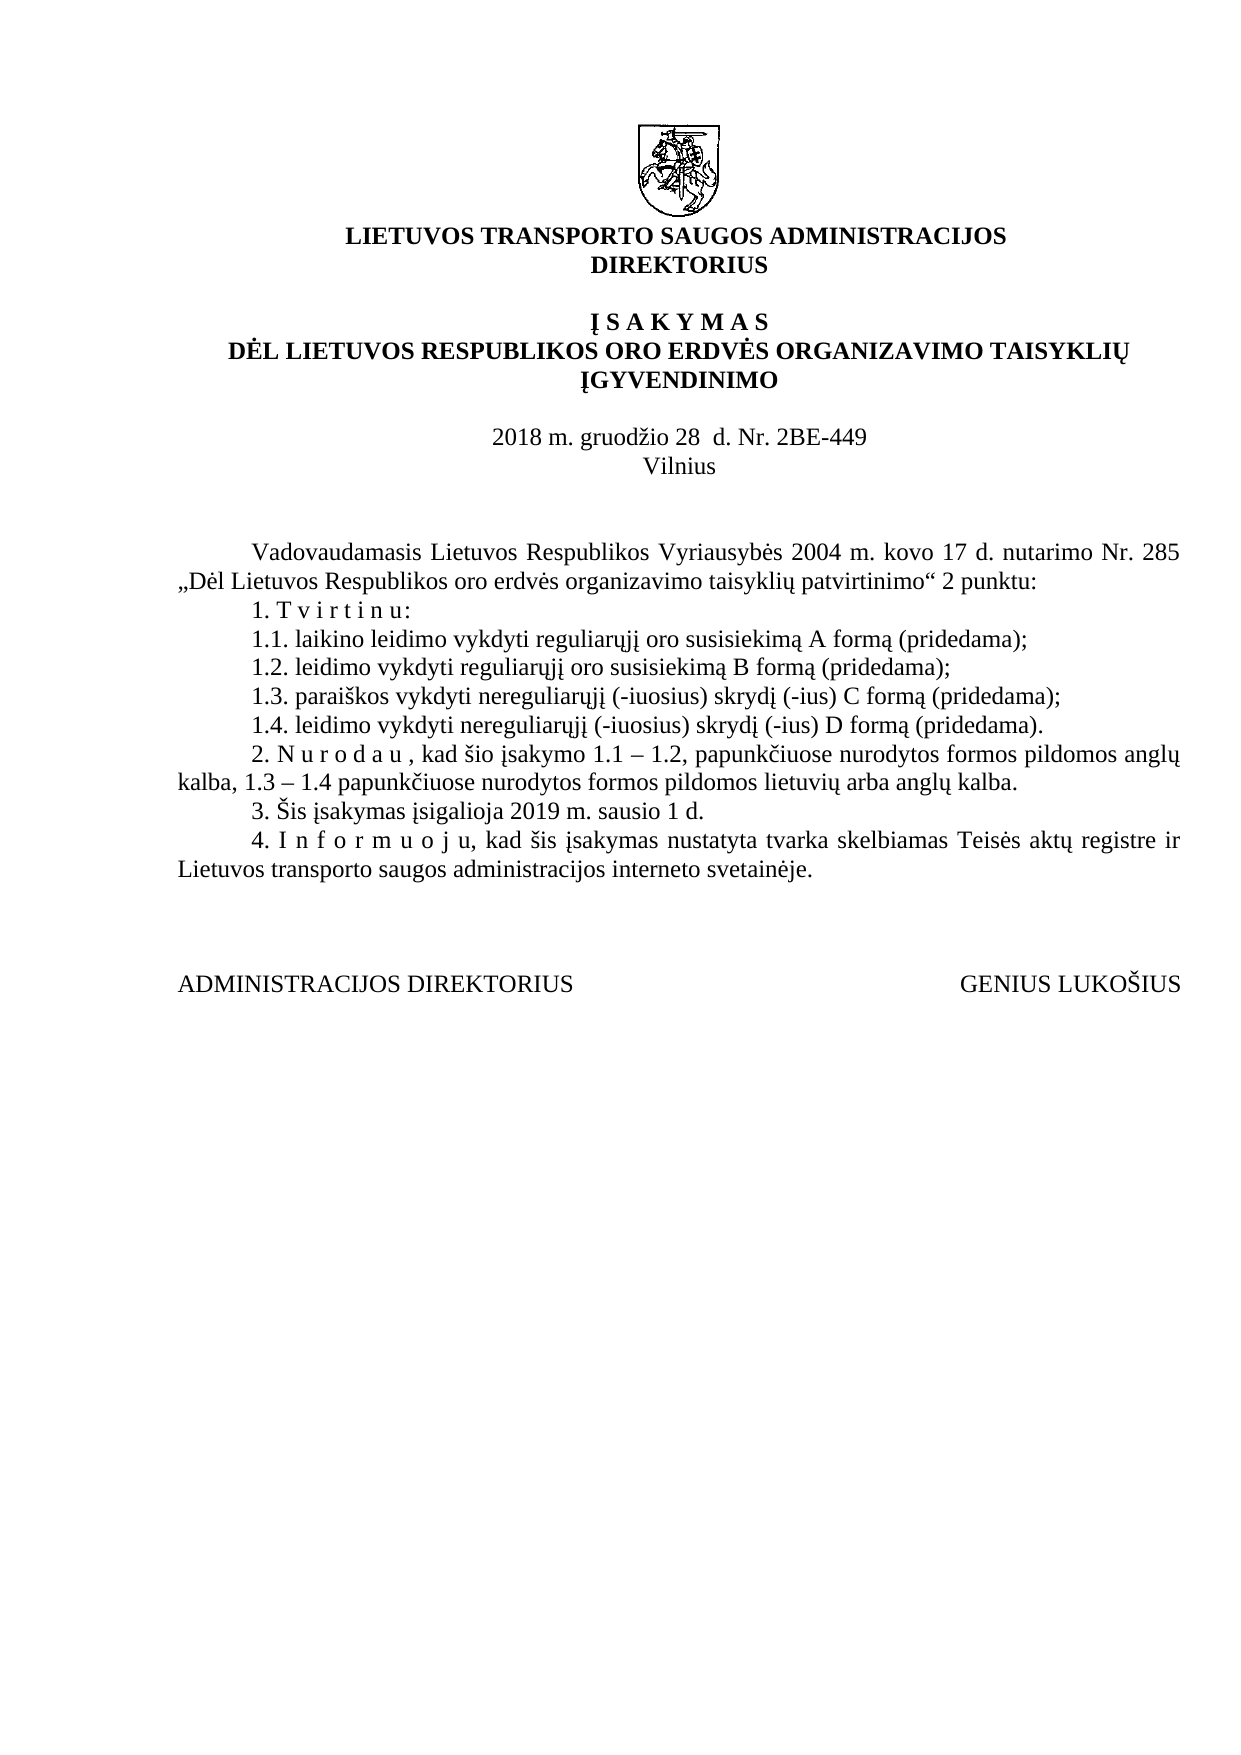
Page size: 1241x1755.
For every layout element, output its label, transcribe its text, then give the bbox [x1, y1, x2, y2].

text DĖL LIETUVOS RESPUBLIKOS ORO ERDVĖS ORGANIZAVIMO TAISYKLIŲ ĮGYVENDINIMO [177, 336, 1181, 394]
text DIREKTORIUS [177, 250, 1181, 279]
text 1. Tvirtinu: [177, 595, 1181, 624]
text 1.2. leidimo vykdyti reguliarųjį oro susisiekimą B formą (pridedama); [177, 652, 1181, 681]
text LIETUVOS TRANSPORTO SAUGOS ADMINISTRACIJOS [177, 221, 1181, 250]
text Į S A K Y M A S [177, 307, 1181, 336]
text 1.4. leidimo vykdyti nereguliarųjį (-iuosius) skrydį (-ius) D formą (pridedama). [177, 710, 1181, 739]
text 4. I n f o r m u o j u, kad šis įsakymas nustatyta tvarka skelbiamas Teisės aktų registre ir Lietuvos transporto saugos administracijos interneto svetainėje. [177, 825, 1181, 882]
text 2018 m. gruodžio 28 d. Nr. 2BE-449 [177, 422, 1181, 451]
text Vilnius [177, 451, 1181, 480]
text 2. Nurodau, kad šio įsakymo 1.1 – 1.2, papunkčiuose nurodytos formos pildomos anglų kalba, 1.3 – 1.4 papunkčiuose nurodytos formos pildomos lietuvių arba anglų kalba. [177, 739, 1181, 796]
text Vadovaudamasis Lietuvos Respublikos Vyriausybės 2004 m. kovo 17 d. nutarimo Nr. 285 „Dėl Lietuvos Respublikos oro erdvės organizavimo taisyklių patvirtinimo“ 2 punktu: [177, 537, 1181, 595]
text administracijos direktorius Genius Lukošius [177, 969, 1181, 997]
text 1.3. paraiškos vykdyti nereguliarųjį (-iuosius) skrydį (-ius) C formą (pridedama); [177, 681, 1181, 710]
text 3. Šis įsakymas įsigalioja 2019 m. sausio 1 d. [177, 796, 1181, 825]
text 1.1. laikino leidimo vykdyti reguliarųjį oro susisiekimą A formą (pridedama); [177, 624, 1181, 652]
